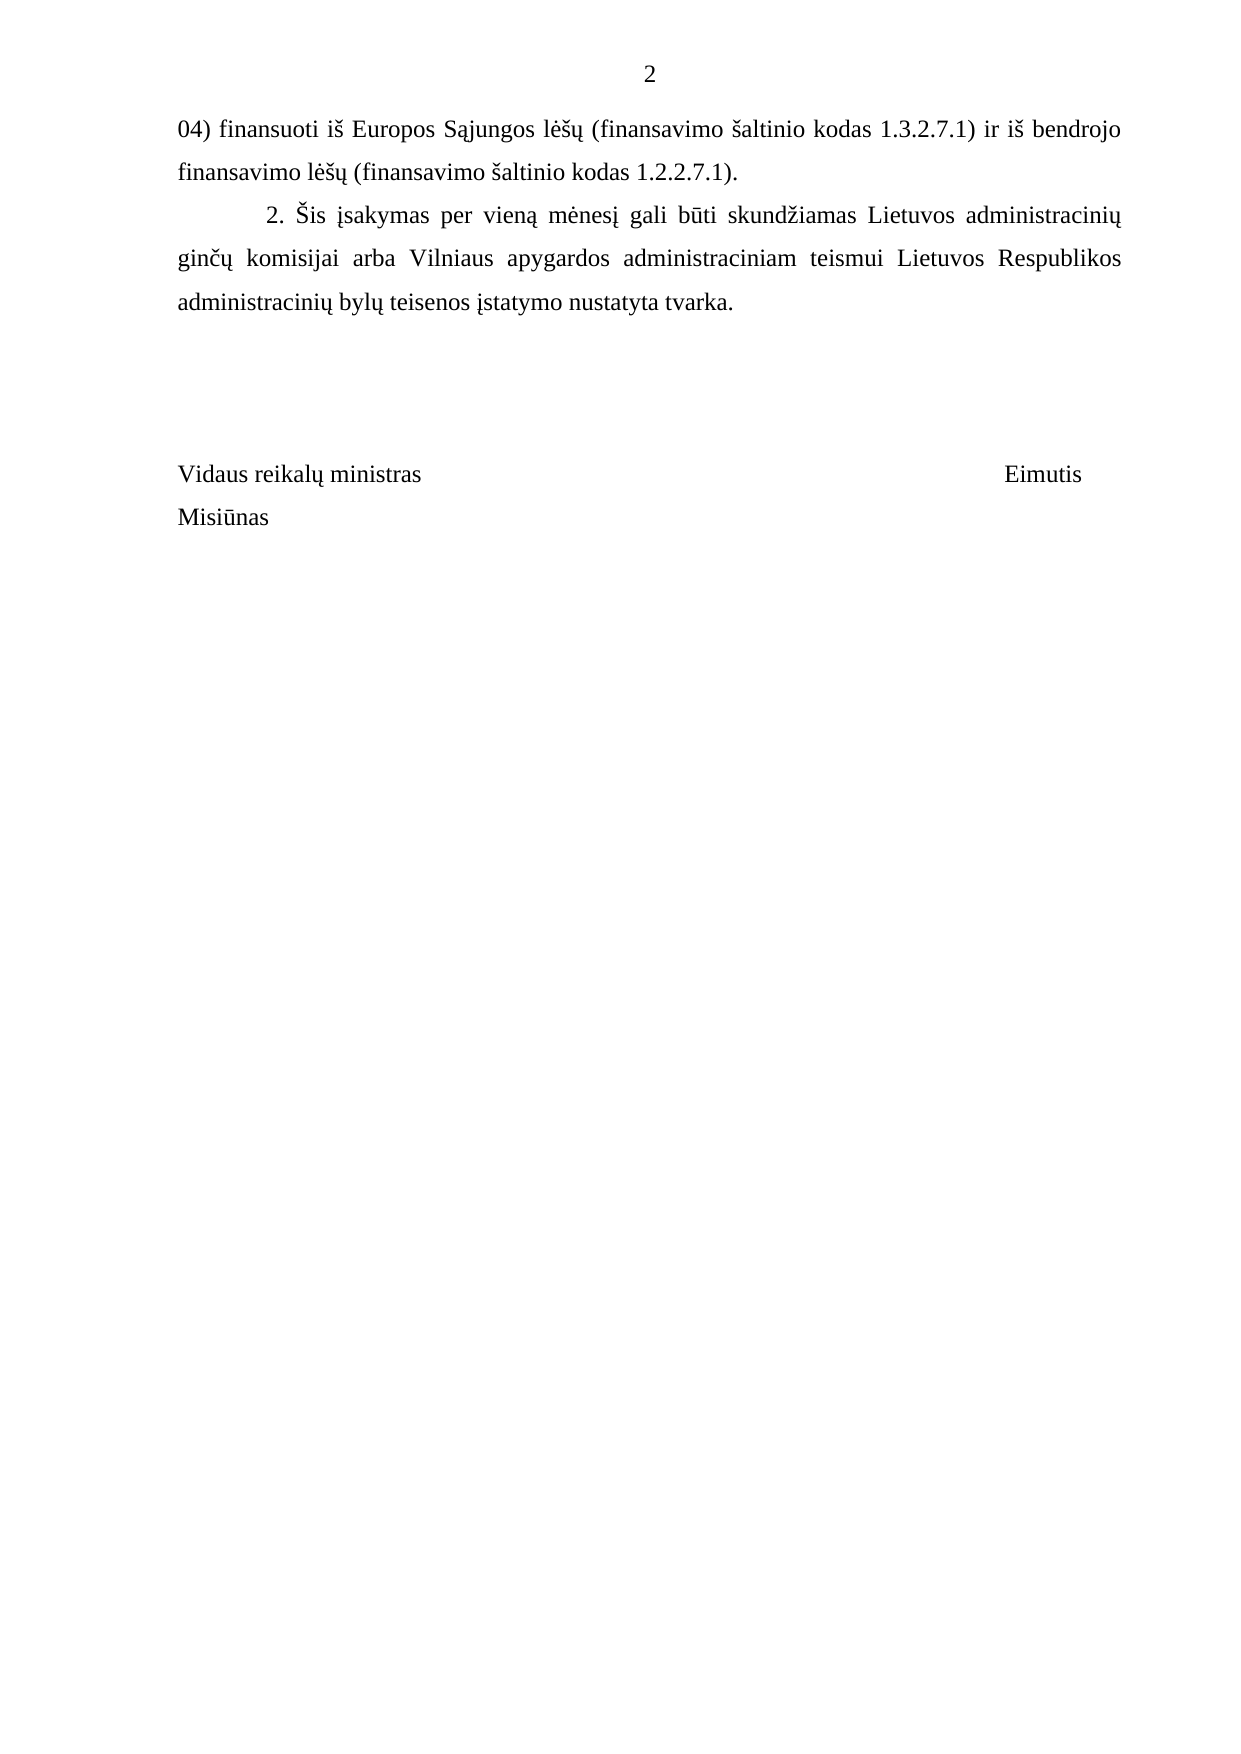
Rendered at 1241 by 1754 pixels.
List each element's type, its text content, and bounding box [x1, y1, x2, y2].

text 2. Šis įsakymas per vieną mėnesį gali būti skundžiamas Lietuvos administracinių ginčų komisijai arba Vilniaus apygardos administraciniam teismui Lietuvos Respublikos administracinių bylų teisenos įstatymo nustatyta tvarka. [177, 200, 1122, 315]
text 04) finansuoti iš Europos Sąjungos lėšų (finansavimo šaltinio kodas 1.3.2.7.1) ir iš bendrojo finansavimo lėšų (finansavimo šaltinio kodas 1.2.2.7.1). [177, 114, 1122, 186]
text Vidaus reikalų ministras Eimutis Misiūnas [177, 459, 1122, 531]
